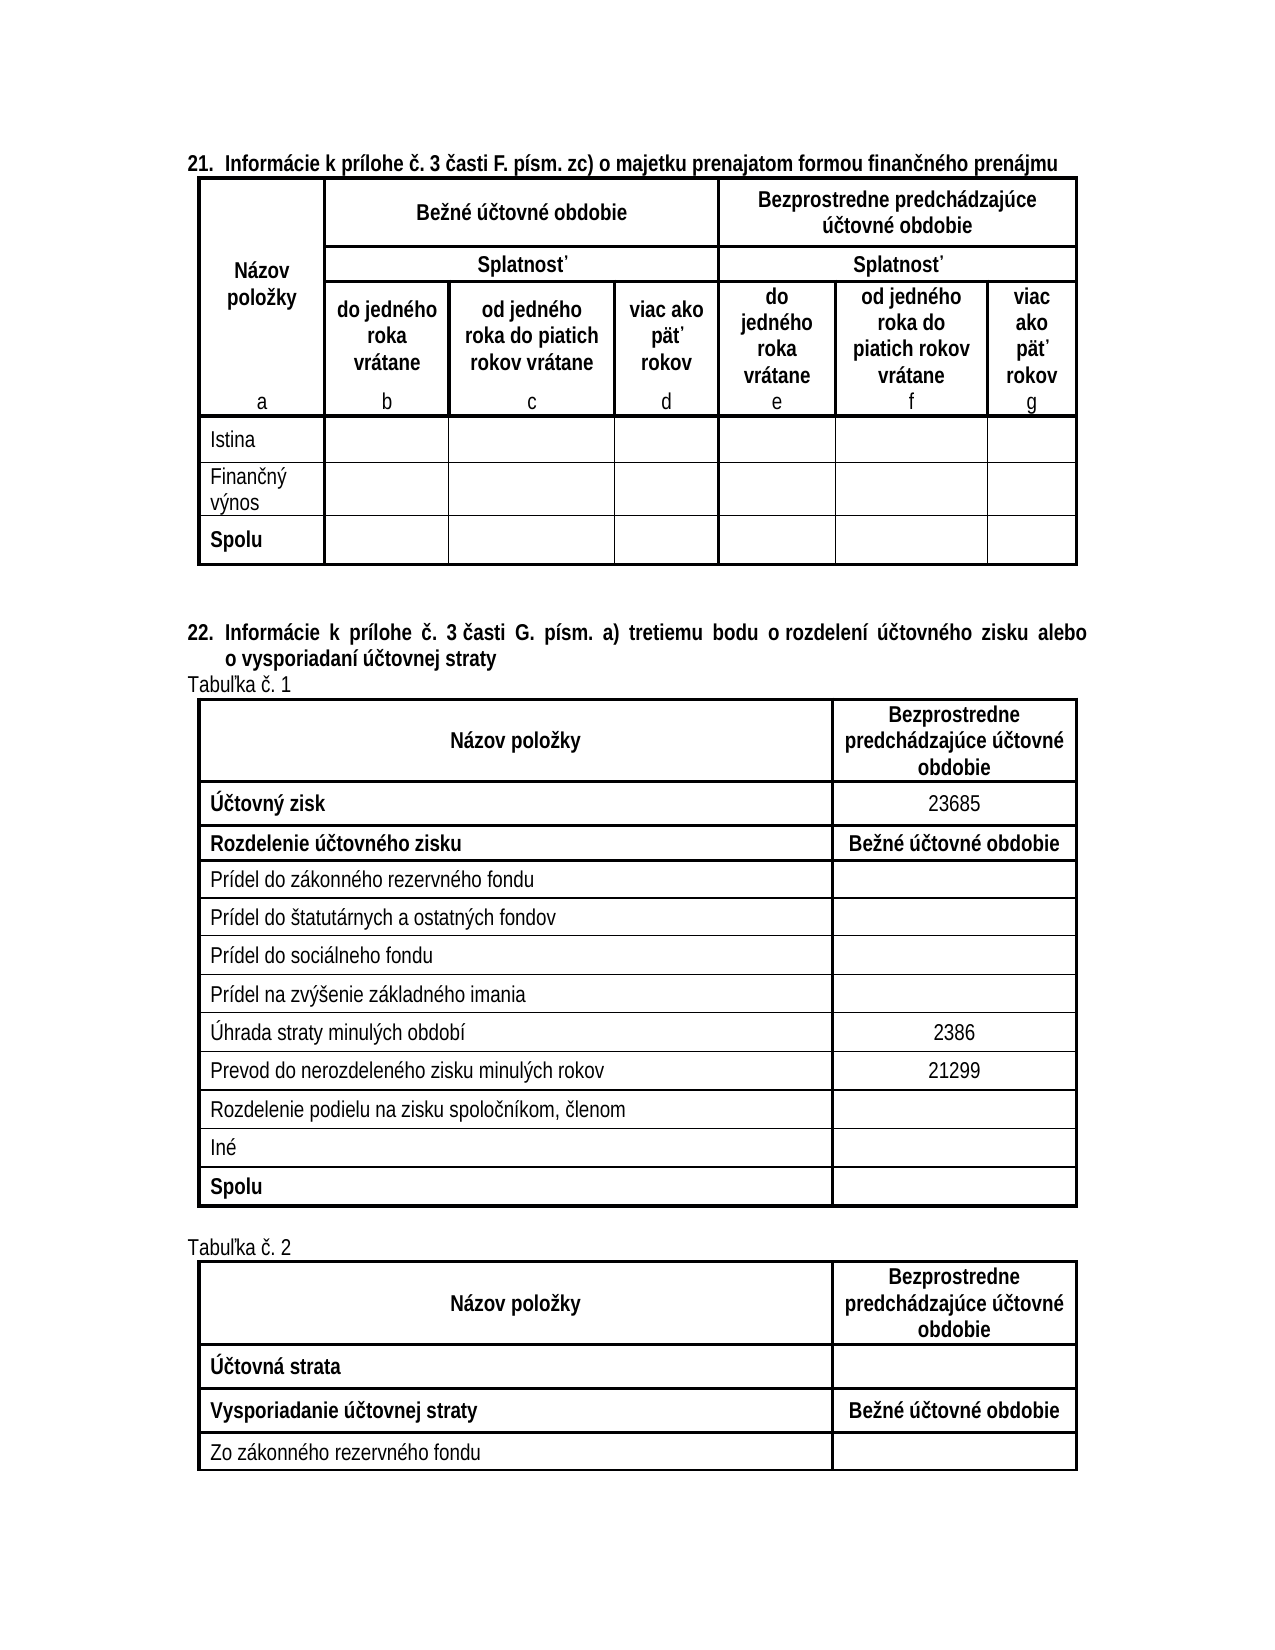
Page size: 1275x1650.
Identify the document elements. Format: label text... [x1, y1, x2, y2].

table_cell [834, 1129, 1075, 1166]
table_cell 2386 [834, 1013, 1075, 1051]
table_cell e [720, 388, 834, 414]
table_header Názov položky [201, 180, 323, 388]
table_cell [836, 516, 987, 563]
table_cell Istina [201, 418, 323, 462]
table_header Bezprostredne predchádzajúce účtovné obdobie [720, 180, 1075, 245]
table_cell d [616, 388, 717, 414]
table_cell f [837, 388, 986, 414]
table_cell [834, 899, 1075, 935]
table_cell Spolu [201, 516, 323, 563]
table_cell c [451, 388, 613, 414]
table_header Názov položky [201, 1263, 831, 1342]
table_cell [988, 516, 1075, 563]
table_cell [988, 418, 1075, 462]
table_cell Bežné účtovné obdobie [834, 1390, 1075, 1431]
table_cell Vysporiadanie účtovnej straty [201, 1390, 831, 1431]
table_cell Bežné účtovné obdobie [834, 827, 1075, 858]
table_cell 23685 [834, 783, 1075, 824]
table_cell [834, 1091, 1075, 1127]
table_cell Splatnosť [720, 248, 1075, 279]
table_cell Účtovná strata [201, 1346, 831, 1387]
table_cell [615, 463, 717, 515]
table_cell viac ako päť rokov [989, 283, 1075, 388]
table_cell [834, 1346, 1075, 1387]
text 21. Informácie k prílohe č. 3 časti F. písm. zc) o majetku prenajatom formou finančného prenájmu [187, 150, 1087, 176]
table_cell b [326, 388, 447, 414]
table_cell Účtovný zisk [201, 783, 831, 824]
table_cell [326, 418, 448, 462]
table_cell Iné [201, 1129, 831, 1166]
table_cell [615, 418, 717, 462]
table_cell Rozdelenie podielu na zisku spoločníkom, členom [201, 1091, 831, 1127]
table_cell Finančný výnos [201, 463, 323, 515]
table_cell Prídel do zákonného rezervného fondu [201, 862, 831, 897]
table_header Bezprostredne predchádzajúce účtovné obdobie [834, 1263, 1075, 1342]
table_cell Úhrada straty minulých období [201, 1013, 831, 1051]
table_cell [988, 463, 1075, 515]
table_cell a [201, 388, 323, 414]
table_cell od jedného roka do piatich rokov vrátane [837, 283, 986, 388]
table_cell [720, 463, 835, 515]
table_cell Prídel do štatutárnych a ostatných fondov [201, 899, 831, 935]
table_cell 21299 [834, 1052, 1075, 1089]
table_cell [449, 516, 614, 563]
table_cell [449, 418, 614, 462]
table_cell [326, 463, 448, 515]
table_cell [834, 1434, 1075, 1469]
table_cell [836, 463, 987, 515]
table_cell Prevod do nerozdeleného zisku minulých rokov [201, 1052, 831, 1089]
table_cell [834, 862, 1075, 897]
table_cell [720, 516, 835, 563]
table_cell viac ako päť rokov [616, 283, 717, 388]
table_header Bežné účtovné obdobie [326, 180, 717, 245]
table_cell do jedného roka vrátane [720, 283, 834, 388]
table_cell Splatnosť [326, 248, 717, 279]
table_cell [836, 418, 987, 462]
text Tabuľka č. 2 [187, 1234, 1087, 1260]
table_header Bezprostredne predchádzajúce účtovné obdobie [834, 701, 1075, 780]
table_cell g [989, 388, 1075, 414]
table_cell [615, 516, 717, 563]
table_cell Rozdelenie účtovného zisku [201, 827, 831, 858]
table_cell Zo zákonného rezervného fondu [201, 1434, 831, 1469]
table_cell Spolu [201, 1168, 831, 1204]
text Tabuľka č. 1 [187, 671, 1087, 698]
table_cell [720, 418, 835, 462]
table_cell [326, 516, 448, 563]
table_cell do jedného roka vrátane [326, 283, 447, 388]
table_header Názov položky [201, 701, 831, 780]
table_cell Prídel na zvýšenie základného imania [201, 975, 831, 1012]
table_cell [834, 1168, 1075, 1204]
table_cell [834, 936, 1075, 974]
table_cell [834, 975, 1075, 1012]
table_cell Prídel do sociálneho fondu [201, 936, 831, 974]
table_cell od jedného roka do piatich rokov vrátane [451, 283, 613, 388]
table_cell [449, 463, 614, 515]
text 22. Informácie k prílohe č. 3 časti G. písm. a) tretiemu bodu o rozdelení účtovného zisku alebo o vysporiadaní účtovnej straty [187, 618, 1087, 671]
